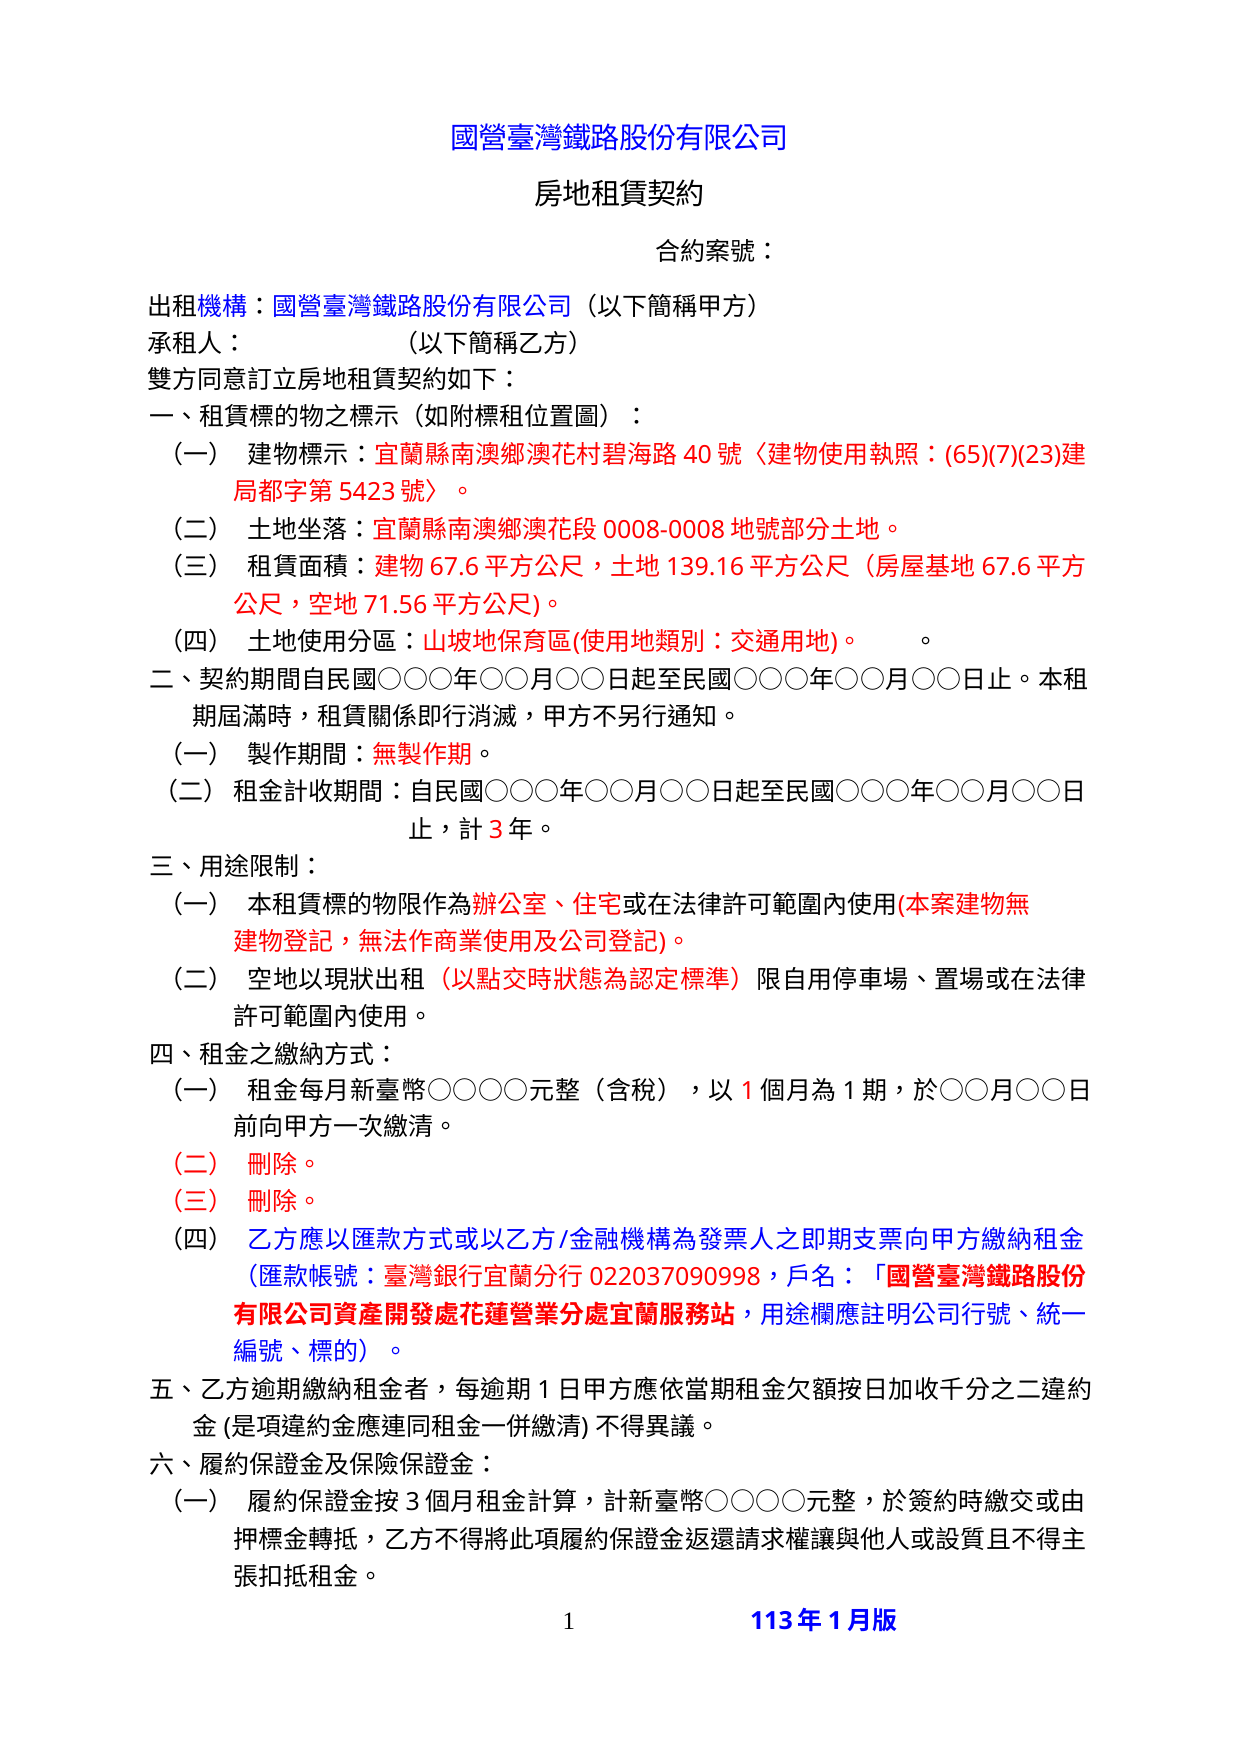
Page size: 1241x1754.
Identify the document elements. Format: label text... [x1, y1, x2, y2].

text 五、乙方逾期繳納租金者，每逾期1日甲方應依當期租金欠額按日加收千分之二違約金 (是項違約金應連同租金一併繳清) 不得異議。 [149, 1368, 1092, 1443]
text 二、契約期間自民國○○○年○○月○○日起至民國○○○年○○月○○日止。本租期屆滿時，租賃關係即行消滅，甲方不另行通知。 [149, 658, 1092, 733]
list 租金計收期間：自民國○○○年○○月○○日起至民國○○○年○○月○○日止，計3年。 [153, 771, 1087, 846]
list 本租賃標的物限作為辦公室、住宅或在法律許可範圍內使用(本案建物無 [158, 883, 1087, 921]
text 雙方同意訂立房地租賃契約如下： [148, 359, 1092, 396]
list 土地使用分區：山坡地保育區(使用地類別：交通用地)。 。 [158, 621, 1087, 658]
text 三、用途限制： [149, 846, 1092, 883]
text 六、履約保證金及保險保證金： [149, 1443, 1092, 1481]
list 刪除。 [158, 1143, 1087, 1181]
text 建物登記，無法作商業使用及公司登記)。 [233, 921, 1087, 958]
list 土地坐落：宜蘭縣南澳鄉澳花段0008-0008地號部分土地。 [158, 508, 1087, 546]
list 乙方應以匯款方式或以乙方/金融機構為發票人之即期支票向甲方繳納租金（匯款帳號：臺灣銀行宜蘭分行022037090998，戶名：「國營臺灣鐵路股份有限公司資產開發處花蓮營業分處宜蘭服務站，用途欄應註明公司行號、統一編號、標的）。 [158, 1218, 1087, 1368]
list 製作期間：無製作期。 [158, 733, 1087, 771]
list 租金每月新臺幣○○○○元整（含稅），以1個月為1期，於○○月○○日前向甲方一次繳清。 [158, 1071, 1092, 1143]
list 租賃面積：建物67.6平方公尺，土地139.16平方公尺（房屋基地67.6平方公尺，空地71.56平方公尺)。 [158, 546, 1087, 621]
list 建物標示：宜蘭縣南澳鄉澳花村碧海路40號〈建物使用執照：(65)(7)(23)建局都字第5423號〉。 [158, 433, 1087, 508]
list 空地以現狀出租（以點交時狀態為認定標準）限自用停車場、置場或在法律許可範圍內使用。 [158, 958, 1087, 1033]
text 合約案號： [147, 231, 1092, 268]
text 出租機構：國營臺灣鐵路股份有限公司（以下簡稱甲方） [148, 287, 1092, 323]
text 國營臺灣鐵路股份有限公司 [147, 118, 1092, 156]
list 刪除。 [158, 1181, 1087, 1218]
text 房地租賃契約 [147, 174, 1092, 212]
list 履約保證金按3個月租金計算，計新臺幣○○○○元整，於簽約時繳交或由押標金轉抵，乙方不得將此項履約保證金返還請求權讓與他人或設質且不得主張扣抵租金。 [158, 1481, 1087, 1593]
text 四、租金之繳納方式： [149, 1033, 1092, 1071]
text 一、租賃標的物之標示（如附標租位置圖）： [149, 396, 1092, 433]
text 承租人： （以下簡稱乙方） [148, 323, 1092, 359]
